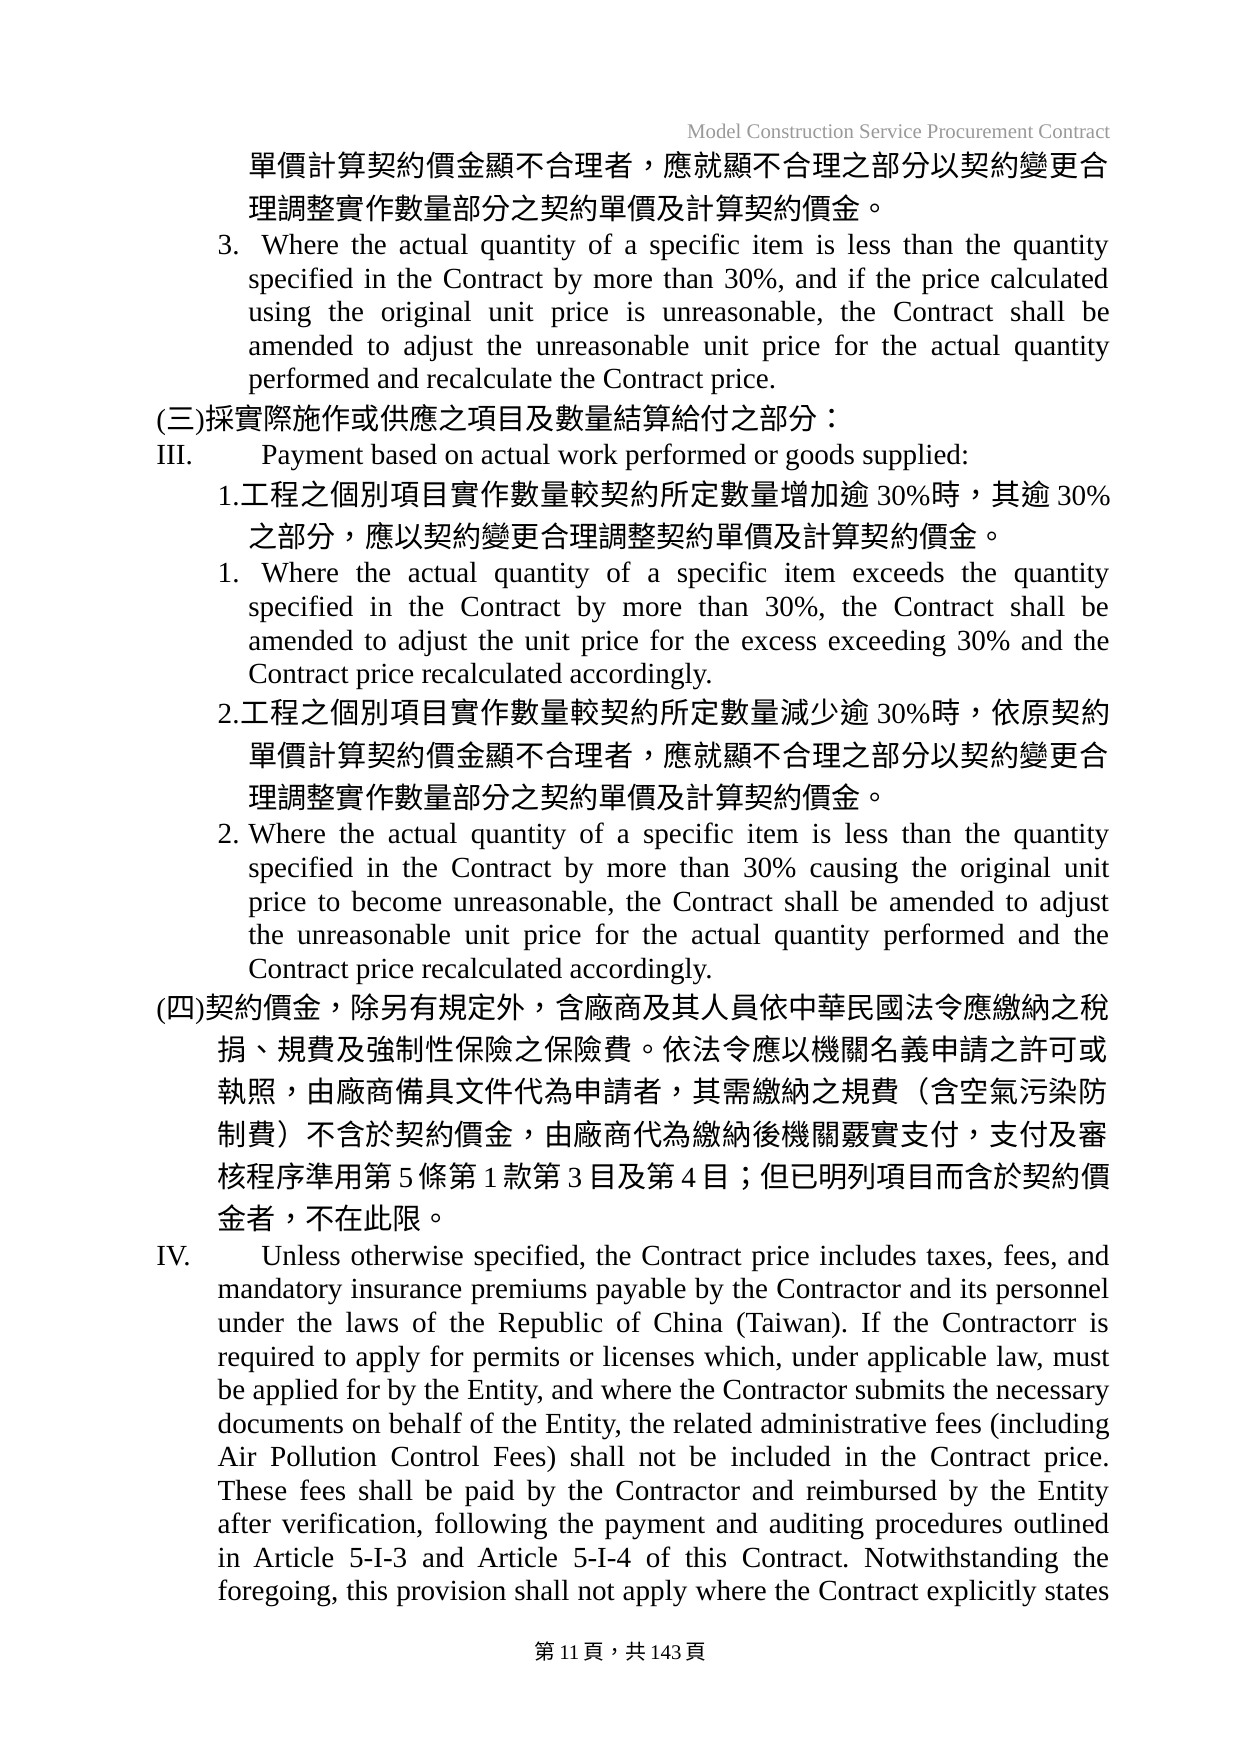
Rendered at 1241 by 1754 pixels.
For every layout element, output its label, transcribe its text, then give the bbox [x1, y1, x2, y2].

text 2.工程之個別項目實作數量較契約所定數量減少逾30%時，依原契約單價計算契約價金顯不合理者，應就顯不合理之部分以契約變更合理調整實作數量部分之契約單價及計算契約價金。 [217, 690, 1110, 817]
text 單價計算契約價金顯不合理者，應就顯不合理之部分以契約變更合理調整實作數量部分之契約單價及計算契約價金。 [217, 143, 1110, 227]
text 1.工程之個別項目實作數量較契約所定數量增加逾30%時，其逾30%之部分，應以契約變更合理調整契約單價及計算契約價金。 [217, 471, 1110, 556]
text 2. Where the actual quantity of a specific item is less than the quantity specified in the Contract by more than 30% causing the original unit price to become unreasonable, the Contract shall be amended to adjust the unreasonable unit price for the actual quantity performed and the Contract price recalculated accordingly. [217, 817, 1110, 984]
text III. Payment based on actual work performed or goods supplied: [156, 437, 1110, 471]
text (三)採實際施作或供應之項目及數量結算給付之部分： [156, 395, 1110, 437]
text 1. Where the actual quantity of a specific item exceeds the quantity specified in the Contract by more than 30%, the Contract shall be amended to adjust the unit price for the excess exceeding 30% and the Contract price recalculated accordingly. [217, 556, 1110, 690]
text IV. Unless otherwise specified, the Contract price includes taxes, fees, and mandatory insurance premiums payable by the Contractor and its personnel under the laws of the Republic of China (Taiwan). If the Contractorr is required to apply for permits or licenses which, under applicable law, must be applied for by the Entity, and where the Contractor submits the necessary documents on behalf of the Entity, the related administrative fees (including Air Pollution Control Fees) shall not be included in the Contract price. These fees shall be paid by the Contractor and reimbursed by the Entity after verification, following the payment and auditing procedures outlined in Article 5-I-3 and Article 5-I-4 of this Contract. Notwithstanding the foregoing, this provision shall not apply where the Contract explicitly states [156, 1238, 1110, 1607]
text 3. Where the actual quantity of a specific item is less than the quantity specified in the Contract by more than 30%, and if the price calculated using the original unit price is unreasonable, the Contract shall be amended to adjust the unreasonable unit price for the actual quantity performed and recalculate the Contract price. [217, 227, 1110, 395]
text (四)契約價金，除另有規定外，含廠商及其人員依中華民國法令應繳納之稅捐、規費及強制性保險之保險費。依法令應以機關名義申請之許可或執照，由廠商備具文件代為申請者，其需繳納之規費（含空氣污染防制費）不含於契約價金，由廠商代為繳納後機關覈實支付，支付及審核程序準用第5條第1款第3目及第4目；但已明列項目而含於契約價金者，不在此限。 [156, 984, 1110, 1238]
